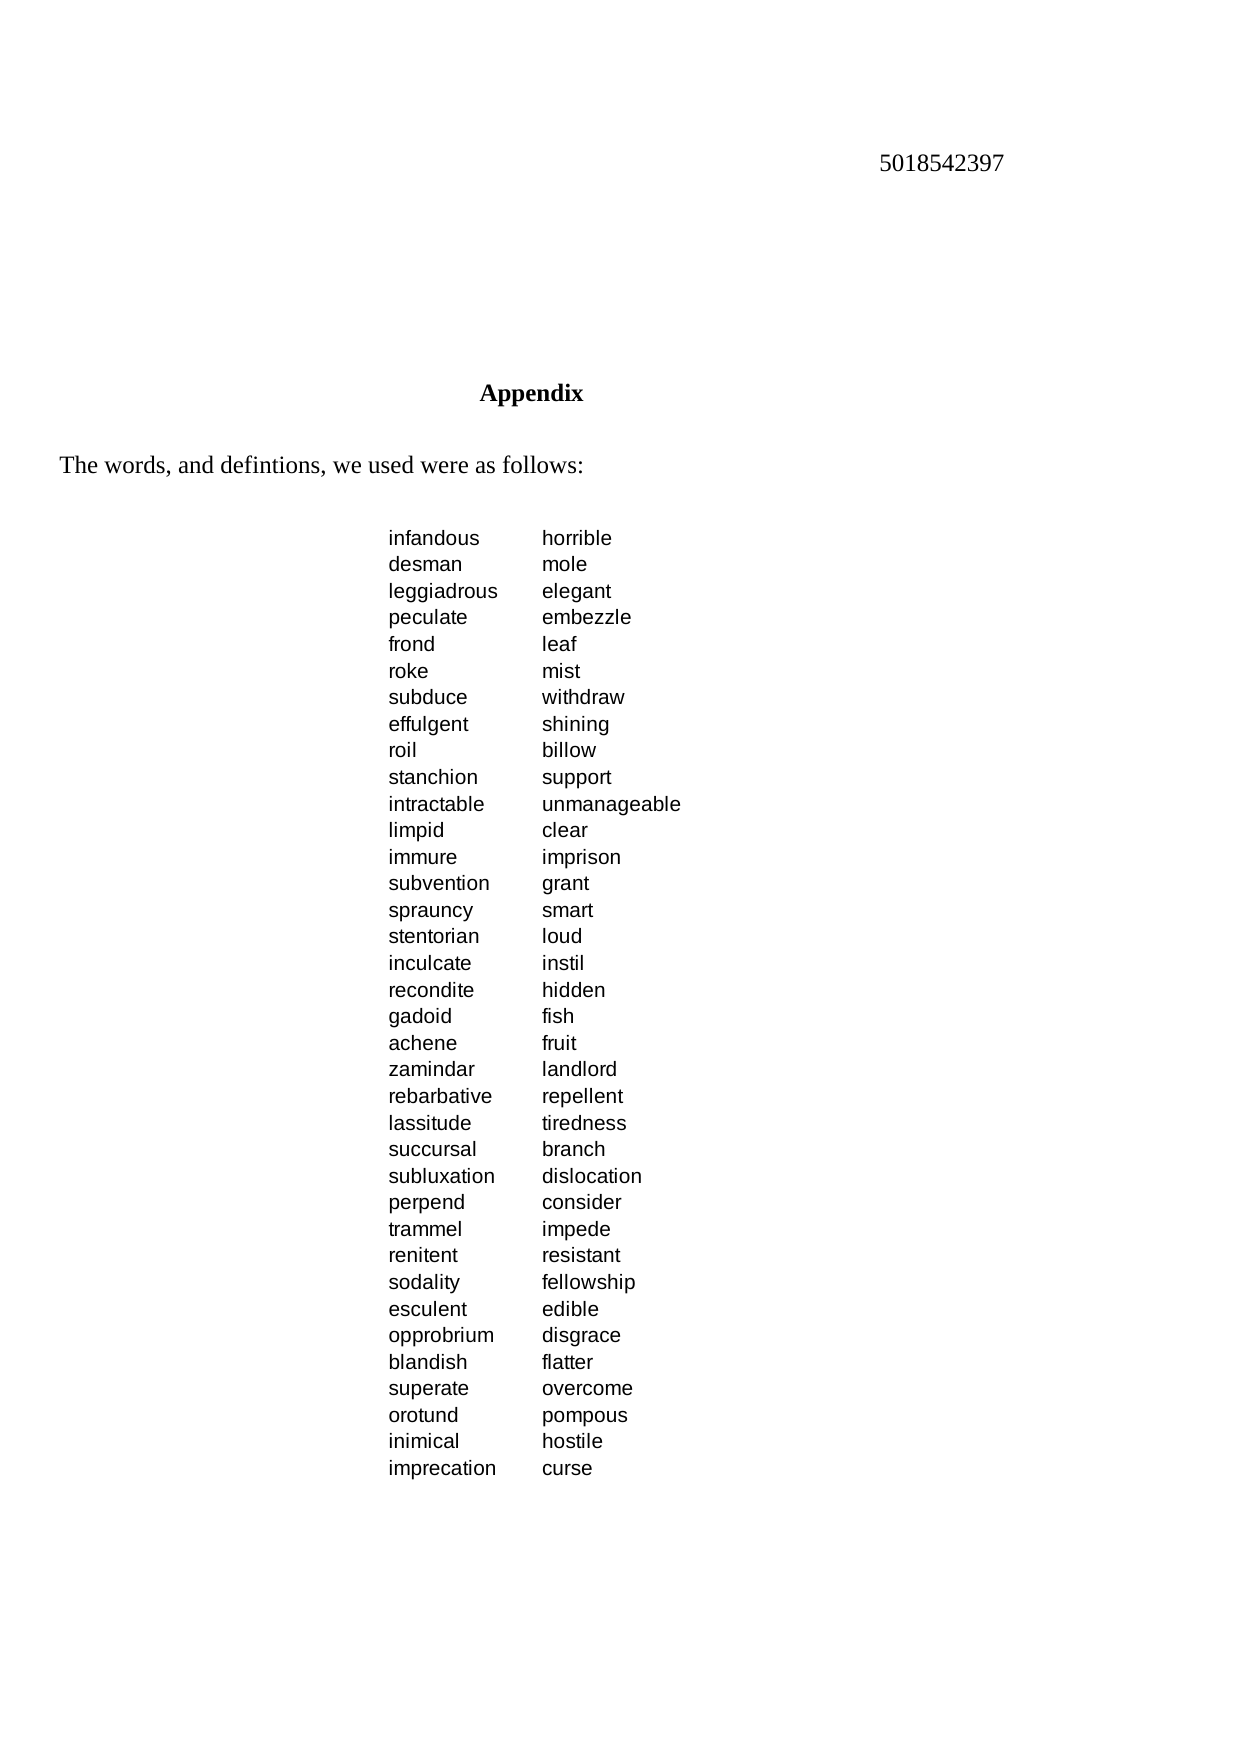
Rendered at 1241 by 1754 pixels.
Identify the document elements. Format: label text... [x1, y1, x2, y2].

text Appendix [59, 378, 1004, 407]
text The words, and defintions, we used were as follows: [59, 450, 1004, 479]
